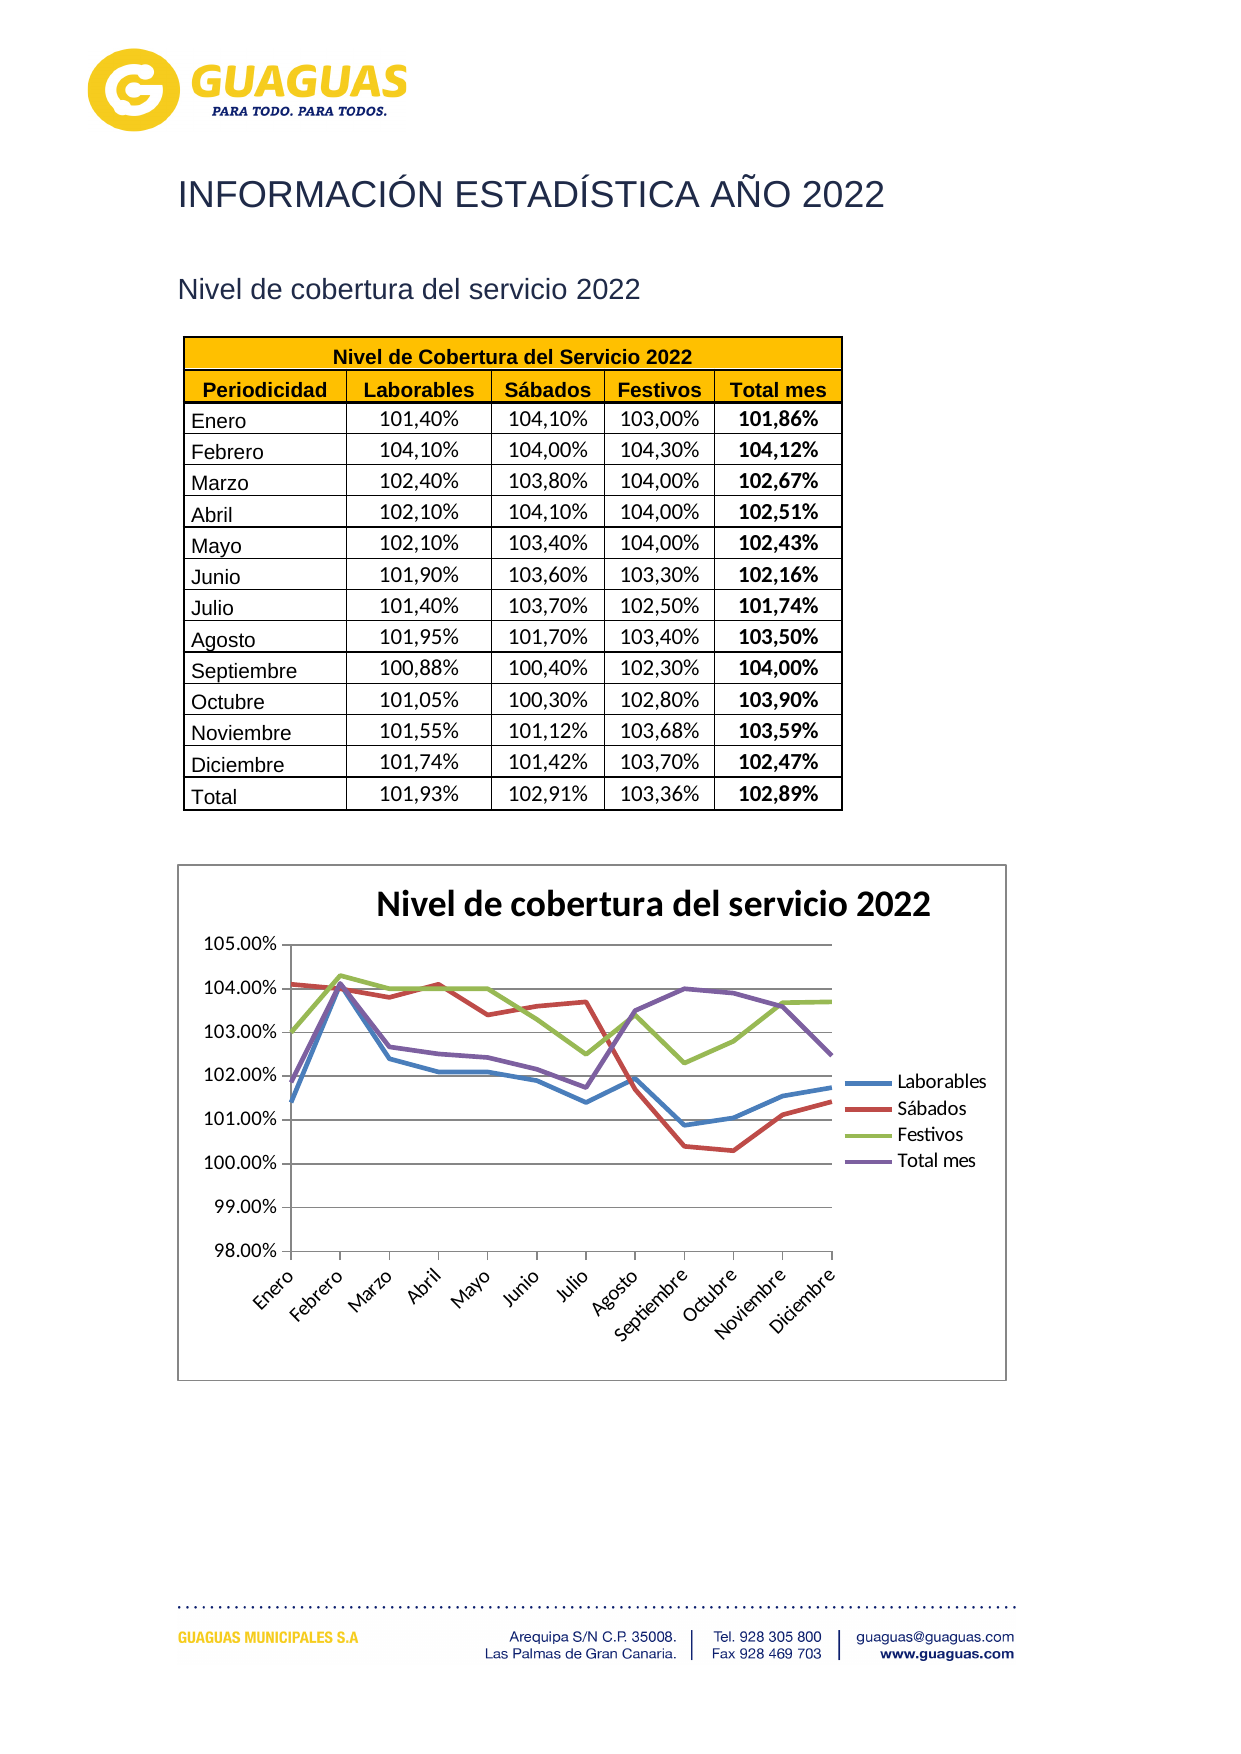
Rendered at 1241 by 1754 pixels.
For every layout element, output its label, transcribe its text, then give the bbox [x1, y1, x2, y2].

table_cell 101,05% [347, 684, 491, 714]
table_cell 102,47% [715, 746, 841, 776]
table_cell 103,59% [715, 715, 841, 745]
table_cell 101,74% [715, 590, 841, 620]
table_cell 103,80% [492, 465, 604, 495]
table_cell 103,60% [492, 559, 604, 589]
table_cell 100,30% [492, 684, 604, 714]
table_cell 103,70% [605, 746, 714, 776]
table_header Nivel de Cobertura del Servicio 2022 [185, 338, 841, 368]
table_cell 103,30% [605, 559, 714, 589]
table_cell 104,00% [605, 528, 714, 558]
table_cell 100,40% [492, 653, 604, 683]
text INFORMACIÓN ESTADÍSTICA AÑO 2022 [177, 173, 1063, 216]
table_cell 104,00% [605, 465, 714, 495]
table_cell Total [185, 778, 346, 809]
table_cell 102,16% [715, 559, 841, 589]
table_cell 102,91% [492, 778, 604, 809]
table_cell 102,10% [347, 528, 491, 558]
table_cell 102,30% [605, 653, 714, 683]
table_cell Marzo [185, 465, 346, 495]
table_cell 102,10% [347, 496, 491, 526]
table_cell Agosto [185, 621, 346, 651]
table_cell Mayo [185, 528, 346, 558]
table_cell 101,42% [492, 746, 604, 776]
table_cell 101,86% [715, 404, 841, 433]
table_cell Periodicidad [185, 371, 346, 401]
table_cell 104,00% [715, 653, 841, 683]
table_cell Septiembre [185, 653, 346, 683]
table_cell 103,50% [715, 621, 841, 651]
table_cell Enero [185, 404, 346, 433]
table_cell 102,89% [715, 778, 841, 809]
table_cell 101,40% [347, 404, 491, 433]
table_cell 103,36% [605, 778, 714, 809]
table_cell 100,88% [347, 653, 491, 683]
table_cell 101,55% [347, 715, 491, 745]
table_cell Octubre [185, 684, 346, 714]
table_cell 104,10% [347, 434, 491, 464]
table_cell 104,00% [492, 434, 604, 464]
table_cell 102,43% [715, 528, 841, 558]
table_cell 101,95% [347, 621, 491, 651]
table_cell 102,67% [715, 465, 841, 495]
table_cell 103,00% [605, 404, 714, 433]
table_cell 101,70% [492, 621, 604, 651]
table_cell 102,51% [715, 496, 841, 526]
table_cell 101,90% [347, 559, 491, 589]
table_cell 103,68% [605, 715, 714, 745]
table_cell Noviembre [185, 715, 346, 745]
table_cell Febrero [185, 434, 346, 464]
table_cell 101,40% [347, 590, 491, 620]
table_cell Junio [185, 559, 346, 589]
table_cell 104,00% [605, 496, 714, 526]
table_cell 101,74% [347, 746, 491, 776]
table_cell 103,40% [605, 621, 714, 651]
table_cell 102,50% [605, 590, 714, 620]
table_cell Total mes [715, 371, 841, 401]
table_cell 102,80% [605, 684, 714, 714]
table_cell 103,90% [715, 684, 841, 714]
table_cell 104,10% [492, 496, 604, 526]
table_cell Diciembre [185, 746, 346, 776]
table_cell 104,30% [605, 434, 714, 464]
table_cell 102,40% [347, 465, 491, 495]
table_cell Laborables [347, 371, 491, 401]
table_cell 104,12% [715, 434, 841, 464]
table_cell 104,10% [492, 404, 604, 433]
table_cell 103,70% [492, 590, 604, 620]
table_cell 103,40% [492, 528, 604, 558]
table_cell Abril [185, 496, 346, 526]
table_cell 101,12% [492, 715, 604, 745]
table_cell 101,93% [347, 778, 491, 809]
text Nivel de cobertura del servicio 2022 [177, 272, 1063, 306]
table_cell Julio [185, 590, 346, 620]
table_cell Sábados [492, 371, 604, 401]
table_cell Festivos [605, 371, 714, 401]
